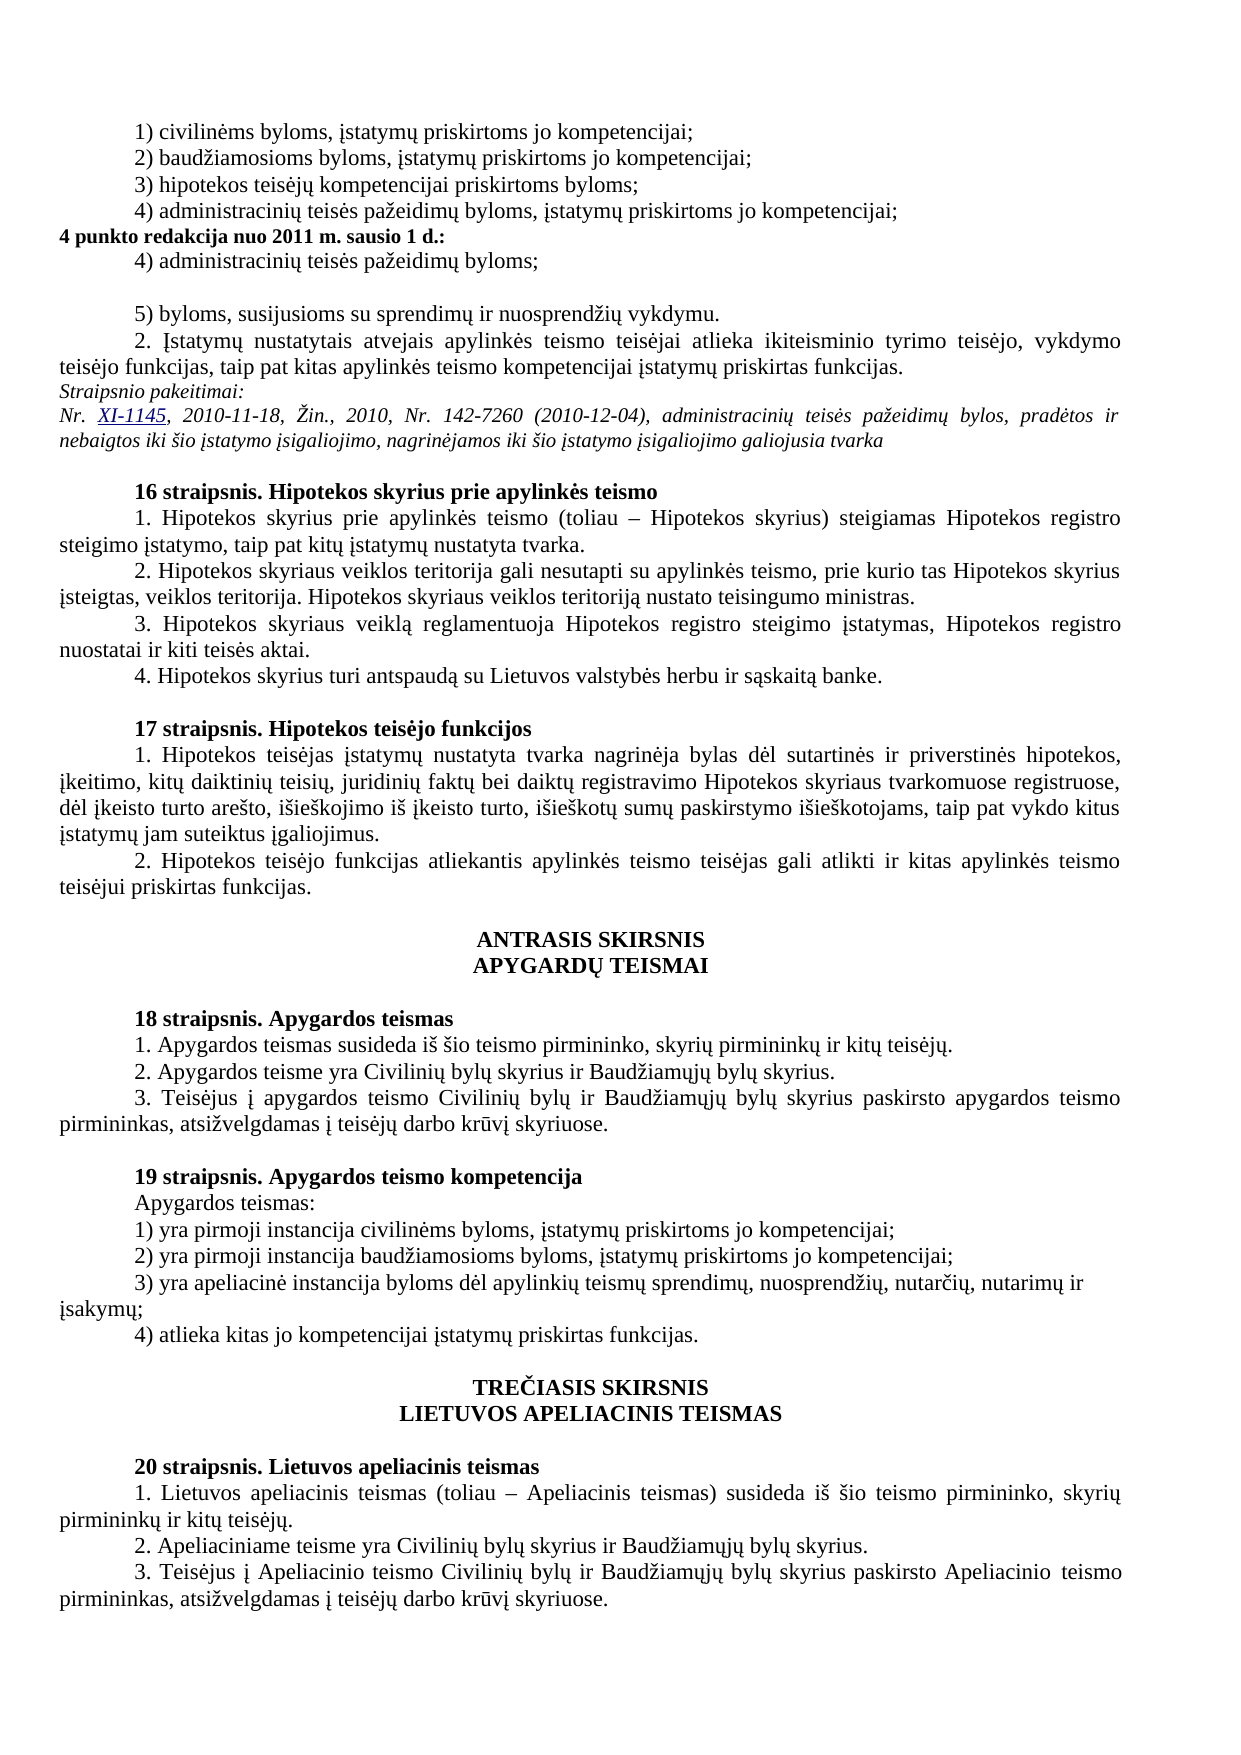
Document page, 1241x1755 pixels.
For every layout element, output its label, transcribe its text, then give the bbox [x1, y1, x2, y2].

text 3. Hipotekos skyriaus veiklą reglamentuoja Hipotekos registro steigimo įstatymas, Hipotekos registro nuostatai ir kiti teisės aktai. [59, 610, 1122, 662]
text 3. Teisėjus į apygardos teismo Civilinių bylų ir Baudžiamųjų bylų skyrius paskirsto apygardos teismo pirmininkas, atsižvelgdamas į teisėjų darbo krūvį skyriuose. [59, 1084, 1122, 1137]
text 4) administracinių teisės pažeidimų byloms, įstatymų priskirtoms jo kompetencijai; [59, 197, 1122, 223]
text 3) hipotekos teisėjų kompetencijai priskirtoms byloms; [59, 171, 1122, 197]
text 1. Hipotekos teisėjas įstatymų nustatyta tvarka nagrinėja bylas dėl sutartinės ir priverstinės hipotekos, įkeitimo, kitų daiktinių teisių, juridinių faktų bei daiktų registravimo Hipotekos skyriaus tvarkomuose registruose, dėl įkeisto turto arešto, išieškojimo iš įkeisto turto, išieškotų sumų paskirstymo išieškotojams, taip pat vykdo kitus įstatymų jam suteiktus įgaliojimus. [59, 741, 1122, 847]
text 2. Įstatymų nustatytais atvejais apylinkės teismo teisėjai atlieka ikiteisminio tyrimo teisėjo, vykdymo teisėjo funkcijas, taip pat kitas apylinkės teismo kompetencijai įstatymų priskirtas funkcijas. [59, 327, 1122, 379]
text 2. Apeliaciniame teisme yra Civilinių bylų skyrius ir Baudžiamųjų bylų skyrius. [59, 1532, 1122, 1558]
text 2) yra pirmoji instancija baudžiamosioms byloms, įstatymų priskirtoms jo kompetencijai; [59, 1242, 1122, 1268]
text 16 straipsnis. Hipotekos skyrius prie apylinkės teismo [59, 478, 1122, 504]
text 2. Apygardos teisme yra Civilinių bylų skyrius ir Baudžiamųjų bylų skyrius. [59, 1058, 1122, 1084]
text 1. Apygardos teismas susideda iš šio teismo pirmininko, skyrių pirmininkų ir kitų teisėjų. [59, 1031, 1122, 1058]
text 1. Hipotekos skyrius prie apylinkės teismo (toliau – Hipotekos skyrius) steigiamas Hipotekos registro steigimo įstatymo, taip pat kitų įstatymų nustatyta tvarka. [59, 504, 1122, 557]
text 1) yra pirmoji instancija civilinėms byloms, įstatymų priskirtoms jo kompetencijai; [59, 1216, 1122, 1242]
text 3. Teisėjus į Apeliacinio teismo Civilinių bylų ir Baudžiamųjų bylų skyrius paskirsto Apeliacinio teismo pirmininkas, atsižvelgdamas į teisėjų darbo krūvį skyriuose. [59, 1558, 1122, 1611]
text 1) civilinėms byloms, įstatymų priskirtoms jo kompetencijai; [59, 118, 1122, 144]
text 4. Hipotekos skyrius turi antspaudą su Lietuvos valstybės herbu ir sąskaitą banke. [59, 662, 1122, 689]
text 2. Hipotekos skyriaus veiklos teritorija gali nesutapti su apylinkės teismo, prie kurio tas Hipotekos skyrius įsteigtas, veiklos teritorija. Hipotekos skyriaus veiklos teritoriją nustato teisingumo ministras. [59, 557, 1122, 610]
text 4) administracinių teisės pažeidimų byloms; [59, 248, 1122, 274]
text Straipsnio pakeitimai: [59, 379, 1122, 403]
subtitle TREČIASIS SKIRSNIS [59, 1374, 1122, 1400]
text 19 straipsnis. Apygardos teismo kompetencija [59, 1163, 1122, 1189]
text 17 straipsnis. Hipotekos teisėjo funkcijos [59, 715, 1122, 741]
text 2) baudžiamosioms byloms, įstatymų priskirtoms jo kompetencijai; [59, 144, 1122, 171]
text LIETUVOS APELIACINIS TEISMAS [59, 1400, 1122, 1427]
text Apygardos teismas: [59, 1189, 1122, 1216]
text 2. Hipotekos teisėjo funkcijas atliekantis apylinkės teismo teisėjas gali atlikti ir kitas apylinkės teismo teisėjui priskirtas funkcijas. [59, 847, 1122, 899]
text 4 punkto redakcija nuo 2011 m. sausio 1 d.: [59, 223, 1122, 248]
text 4) atlieka kitas jo kompetencijai įstatymų priskirtas funkcijas. [59, 1321, 1122, 1348]
subtitle ANTRASIS SKIRSNIS [59, 926, 1122, 952]
text Nr. XI-1145, 2010-11-18, Žin., 2010, Nr. 142-7260 (2010-12-04), administracinių teisės pažeidimų bylos, pradėtos ir nebaigtos iki šio įstatymo įsigaliojimo, nagrinėjamos iki šio įstatymo įsigaliojimo galiojusia tvarka [59, 403, 1122, 452]
text 1. Lietuvos apeliacinis teismas (toliau – Apeliacinis teismas) susideda iš šio teismo pirmininko, skyrių pirmininkų ir kitų teisėjų. [59, 1479, 1122, 1532]
text 20 straipsnis. Lietuvos apeliacinis teismas [59, 1453, 1122, 1479]
text 18 straipsnis. Apygardos teismas [59, 1005, 1122, 1031]
text 3) yra apeliacinė instancija byloms dėl apylinkių teismų sprendimų, nuosprendžių, nutarčių, nutarimų ir įsakymų; [59, 1268, 1122, 1321]
text 5) byloms, susijusioms su sprendimų ir nuosprendžių vykdymu. [59, 300, 1122, 327]
subtitle APYGARDŲ TEISMAI [59, 952, 1122, 979]
